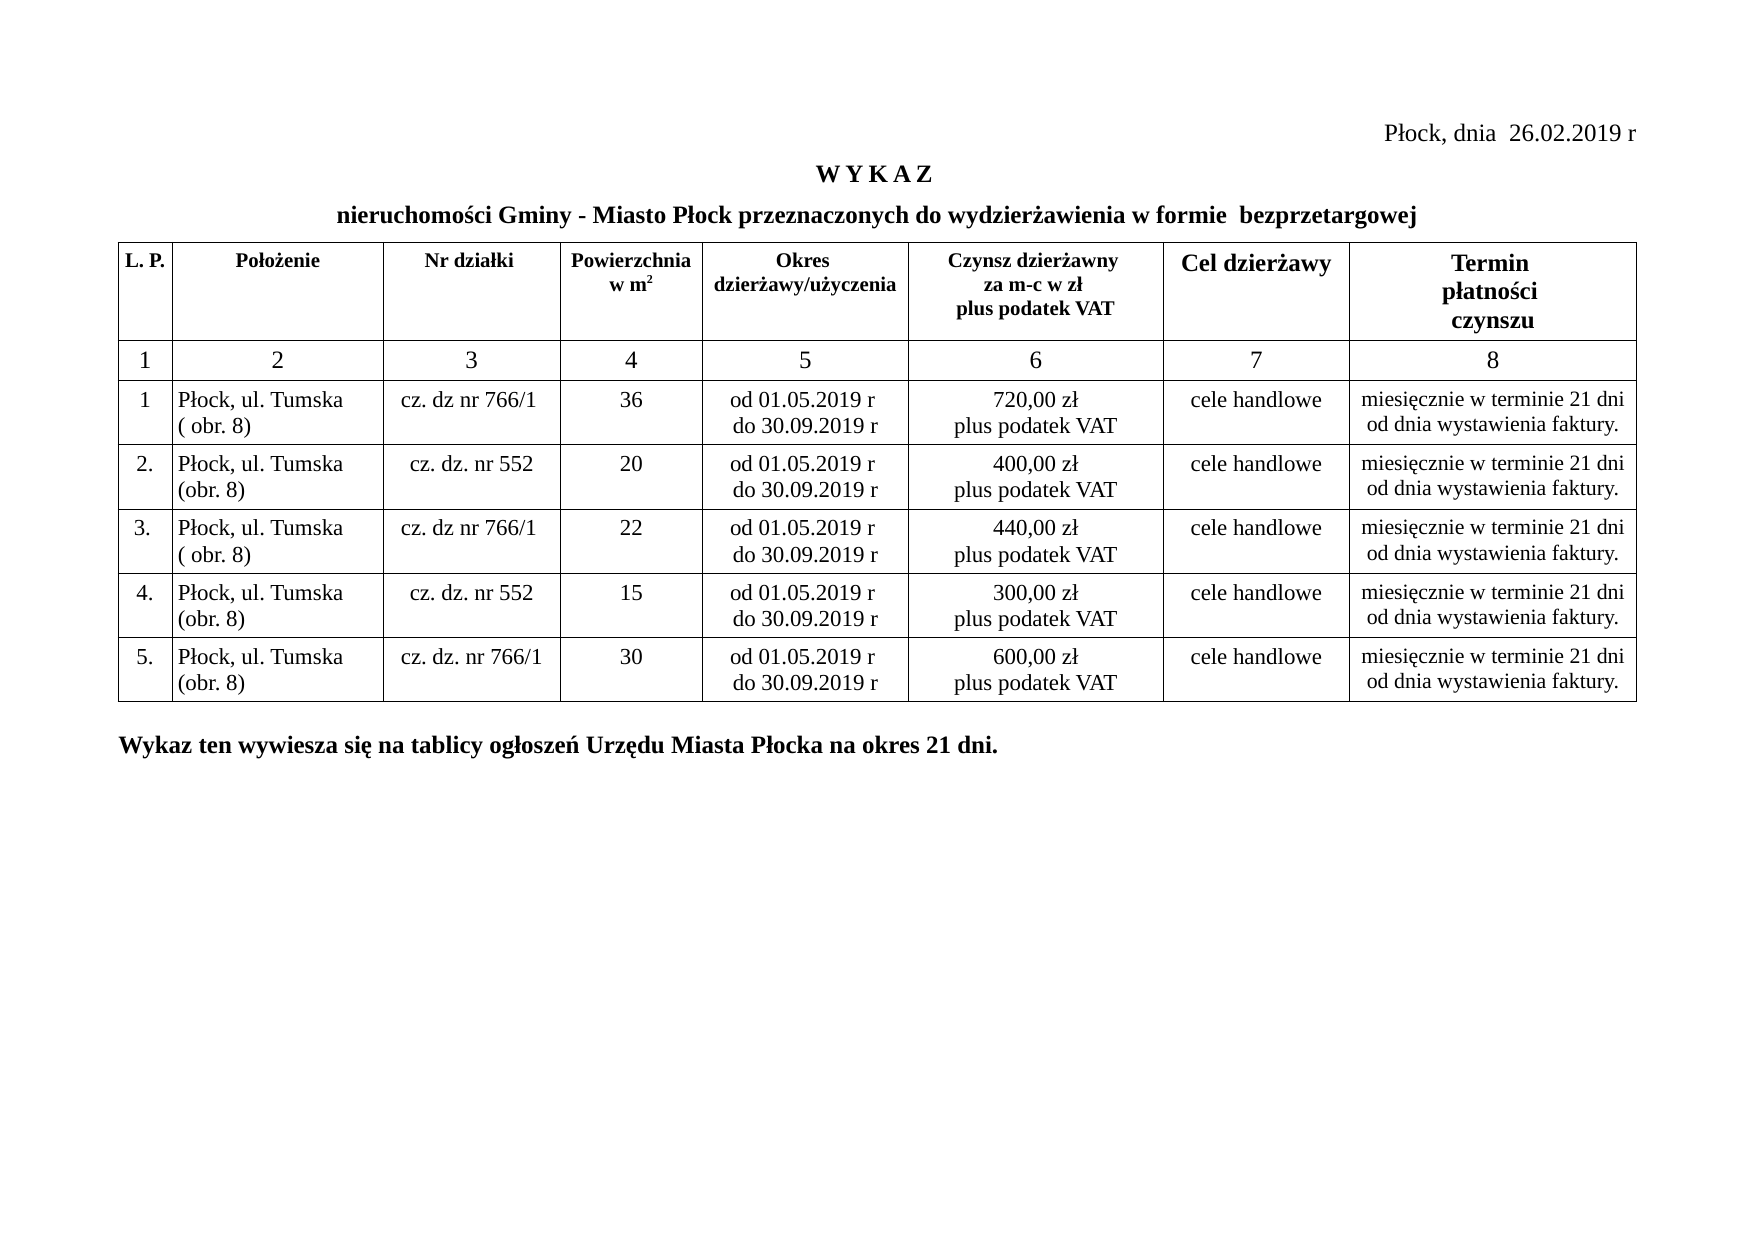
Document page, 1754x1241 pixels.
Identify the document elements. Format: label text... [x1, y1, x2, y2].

table_header Położenie [173, 243, 383, 340]
table_cell cz. dz nr 766/1 [384, 381, 560, 444]
table_cell 4 [561, 341, 702, 380]
table_cell 300,00 zł plus podatek VAT [909, 574, 1163, 637]
table_cell 1 [119, 381, 172, 444]
table_cell 36 [561, 381, 702, 444]
table_cell od 01.05.2019 r do 30.09.2019 r [703, 510, 908, 573]
table_cell miesięcznie w terminie 21 dni od dnia wystawienia faktury. [1350, 445, 1636, 508]
table_cell 440,00 zł plus podatek VAT [909, 510, 1163, 573]
table_cell od 01.05.2019 r do 30.09.2019 r [703, 445, 908, 508]
table_cell cz. dz nr 766/1 [384, 510, 560, 573]
table_cell cz. dz. nr 552 [384, 574, 560, 637]
table_cell 15 [561, 574, 702, 637]
table_header Termin płatności czynszu [1350, 243, 1636, 340]
table_cell cele handlowe [1164, 381, 1349, 444]
table_cell 2 [173, 341, 383, 380]
table_cell cele handlowe [1164, 510, 1349, 573]
table_header Cel dzierżawy [1164, 243, 1349, 340]
table_header Okres dzierżawy/użyczenia [703, 243, 908, 340]
table_cell Płock, ul. Tumska (obr. 8) [173, 574, 383, 637]
table_cell 8 [1350, 341, 1636, 380]
table_cell cz. dz. nr 766/1 [384, 638, 560, 701]
table_cell miesięcznie w terminie 21 dni od dnia wystawienia faktury. [1350, 574, 1636, 637]
table_cell 5. [119, 638, 172, 701]
table_cell 6 [909, 341, 1163, 380]
table_cell miesięcznie w terminie 21 dni od dnia wystawienia faktury. [1350, 638, 1636, 701]
table_cell Płock, ul. Tumska (obr. 8) [173, 445, 383, 508]
table_cell 7 [1164, 341, 1349, 380]
table_cell 5 [703, 341, 908, 380]
table_cell 30 [561, 638, 702, 701]
table_cell 3. [119, 510, 172, 573]
table_cell 2. [119, 445, 172, 508]
text Płock, dnia 26.02.2019 r [118, 118, 1636, 147]
table_cell 400,00 zł plus podatek VAT [909, 445, 1163, 508]
table_cell Płock, ul. Tumska ( obr. 8) [173, 381, 383, 444]
table_header L. P. [119, 243, 172, 340]
table_cell 20 [561, 445, 702, 508]
table_cell miesięcznie w terminie 21 dni od dnia wystawienia faktury. [1350, 381, 1636, 444]
table_cell miesięcznie w terminie 21 dni od dnia wystawienia faktury. [1350, 510, 1636, 573]
table_cell od 01.05.2019 r do 30.09.2019 r [703, 381, 908, 444]
table_cell od 01.05.2019 r do 30.09.2019 r [703, 574, 908, 637]
table_cell Płock, ul. Tumska ( obr. 8) [173, 510, 383, 573]
table_cell od 01.05.2019 r do 30.09.2019 r [703, 638, 908, 701]
table_cell 3 [384, 341, 560, 380]
table_cell cz. dz. nr 552 [384, 445, 560, 508]
text nieruchomości Gminy - Miasto Płock przeznaczonych do wydzierżawienia w formie bezprzetargowej [118, 201, 1636, 229]
table_cell 1 [119, 341, 172, 380]
table_cell 720,00 zł plus podatek VAT [909, 381, 1163, 444]
table_cell 600,00 zł plus podatek VAT [909, 638, 1163, 701]
table_cell Płock, ul. Tumska (obr. 8) [173, 638, 383, 701]
table_cell cele handlowe [1164, 638, 1349, 701]
text W Y K A Z [118, 159, 1636, 188]
table_cell cele handlowe [1164, 574, 1349, 637]
table_cell 4. [119, 574, 172, 637]
text Wykaz ten wywiesza się na tablicy ogłoszeń Urzędu Miasta Płocka na okres 21 dni. [118, 730, 1636, 759]
table_cell cele handlowe [1164, 445, 1349, 508]
table_header Czynsz dzierżawny za m-c w zł plus podatek VAT [909, 243, 1163, 340]
table_header Nr działki [384, 243, 560, 340]
table_header Powierzchnia w m2 [561, 243, 702, 340]
table_cell 22 [561, 510, 702, 573]
